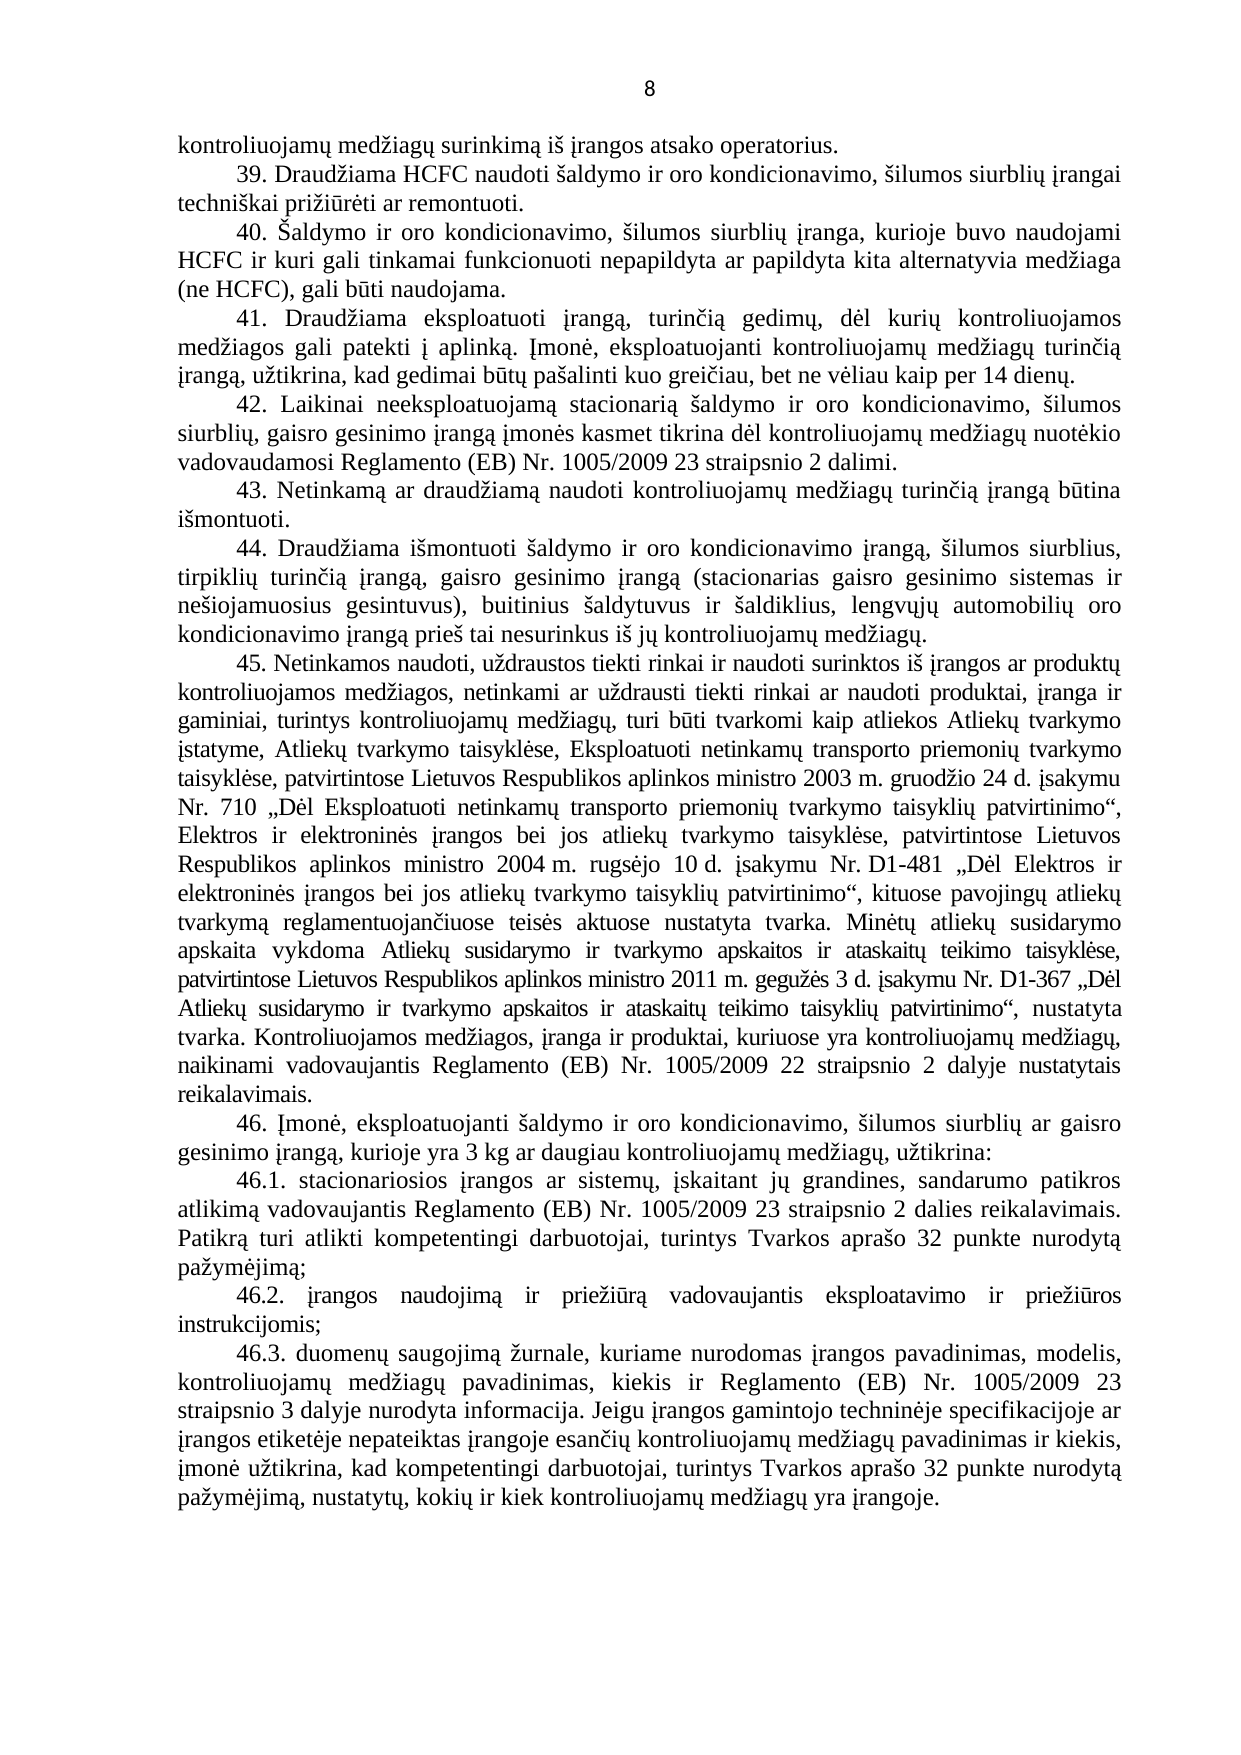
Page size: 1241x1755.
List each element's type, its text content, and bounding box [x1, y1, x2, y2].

text 41. Draudžiama eksploatuoti įrangą, turinčią gedimų, dėl kurių kontroliuojamos medžiagos gali patekti į aplinką. Įmonė, eksploatuojanti kontroliuojamų medžiagų turinčią įrangą, užtikrina, kad gedimai būtų pašalinti kuo greičiau, bet ne vėliau kaip per 14 dienų. [177, 303, 1122, 389]
text 40. Šaldymo ir oro kondicionavimo, šilumos siurblių įranga, kurioje buvo naudojami HCFC ir kuri gali tinkamai funkcionuoti nepapildyta ar papildyta kita alternatyvia medžiaga (ne HCFC), gali būti naudojama. [177, 217, 1122, 303]
text 46.1. stacionariosios įrangos ar sistemų, įskaitant jų grandines, sandarumo patikros atlikimą vadovaujantis Reglamento (EB) Nr. 1005/2009 23 straipsnio 2 dalies reikalavimais. Patikrą turi atlikti kompetentingi darbuotojai, turintys Tvarkos aprašo 32 punkte nurodytą pažymėjimą; [177, 1166, 1122, 1281]
text 39. Draudžiama HCFC naudoti šaldymo ir oro kondicionavimo, šilumos siurblių įrangai techniškai prižiūrėti ar remontuoti. [177, 159, 1122, 217]
text 43. Netinkamą ar draudžiamą naudoti kontroliuojamų medžiagų turinčią įrangą būtina išmontuoti. [177, 476, 1122, 533]
text 46.2. įrangos naudojimą ir priežiūrą vadovaujantis eksploatavimo ir priežiūros instrukcijomis; [177, 1281, 1122, 1338]
text 45. Netinkamos naudoti, uždraustos tiekti rinkai ir naudoti surinktos iš įrangos ar produktų kontroliuojamos medžiagos, netinkami ar uždrausti tiekti rinkai ar naudoti produktai, įranga ir gaminiai, turintys kontroliuojamų medžiagų, turi būti tvarkomi kaip atliekos Atliekų tvarkymo įstatyme, Atliekų tvarkymo taisyklėse, Eksploatuoti netinkamų transporto priemonių tvarkymo taisyklėse, patvirtintose Lietuvos Respublikos aplinkos ministro 2003 m. gruodžio 24 d. įsakymu Nr. 710 „Dėl Eksploatuoti netinkamų transporto priemonių tvarkymo taisyklių patvirtinimo“, Elektros ir elektroninės įrangos bei jos atliekų tvarkymo taisyklėse, patvirtintose Lietuvos Respublikos aplinkos ministro 2004 m. rugsėjo 10 d. įsakymu Nr. D1‑481 „Dėl Elektros ir elektroninės įrangos bei jos atliekų tvarkymo taisyklių patvirtinimo“, kituose pavojingų atliekų tvarkymą reglamentuojančiuose teisės aktuose nustatyta tvarka. Minėtų atliekų susidarymo apskaita vykdoma Atliekų susidarymo ir tvarkymo apskaitos ir ataskaitų teikimo taisyklėse, patvirtintose Lietuvos Respublikos aplinkos ministro 2011 m. gegužės 3 d. įsakymu Nr. D1-367 „Dėl Atliekų susidarymo ir tvarkymo apskaitos ir ataskaitų teikimo taisyklių patvirtinimo“, nustatyta tvarka. Kontroliuojamos medžiagos, įranga ir produktai, kuriuose yra kontroliuojamų medžiagų, naikinami vadovaujantis Reglamento (EB) Nr. 1005/2009 22 straipsnio 2 dalyje nustatytais reikalavimais. [177, 648, 1122, 1108]
text kontroliuojamų medžiagų surinkimą iš įrangos atsako operatorius. [177, 131, 1122, 159]
text 46.3. duomenų saugojimą žurnale, kuriame nurodomas įrangos pavadinimas, modelis, kontroliuojamų medžiagų pavadinimas, kiekis ir Reglamento (EB) Nr. 1005/2009 23 straipsnio 3 dalyje nurodyta informacija. Jeigu įrangos gamintojo techninėje specifikacijoje ar įrangos etiketėje nepateiktas įrangoje esančių kontroliuojamų medžiagų pavadinimas ir kiekis, įmonė užtikrina, kad kompetentingi darbuotojai, turintys Tvarkos aprašo 32 punkte nurodytą pažymėjimą, nustatytų, kokių ir kiek kontroliuojamų medžiagų yra įrangoje. [177, 1338, 1122, 1511]
text 44. Draudžiama išmontuoti šaldymo ir oro kondicionavimo įrangą, šilumos siurblius, tirpiklių turinčią įrangą, gaisro gesinimo įrangą (stacionarias gaisro gesinimo sistemas ir nešiojamuosius gesintuvus), buitinius šaldytuvus ir šaldiklius, lengvųjų automobilių oro kondicionavimo įrangą prieš tai nesurinkus iš jų kontroliuojamų medžiagų. [177, 533, 1122, 648]
text 46. Įmonė, eksploatuojanti šaldymo ir oro kondicionavimo, šilumos siurblių ar gaisro gesinimo įrangą, kurioje yra 3 kg ar daugiau kontroliuojamų medžiagų, užtikrina: [177, 1108, 1122, 1166]
text 42. Laikinai neeksploatuojamą stacionarią šaldymo ir oro kondicionavimo, šilumos siurblių, gaisro gesinimo įrangą įmonės kasmet tikrina dėl kontroliuojamų medžiagų nuotėkio vadovaudamosi Reglamento (EB) Nr. 1005/2009 23 straipsnio 2 dalimi. [177, 389, 1122, 476]
